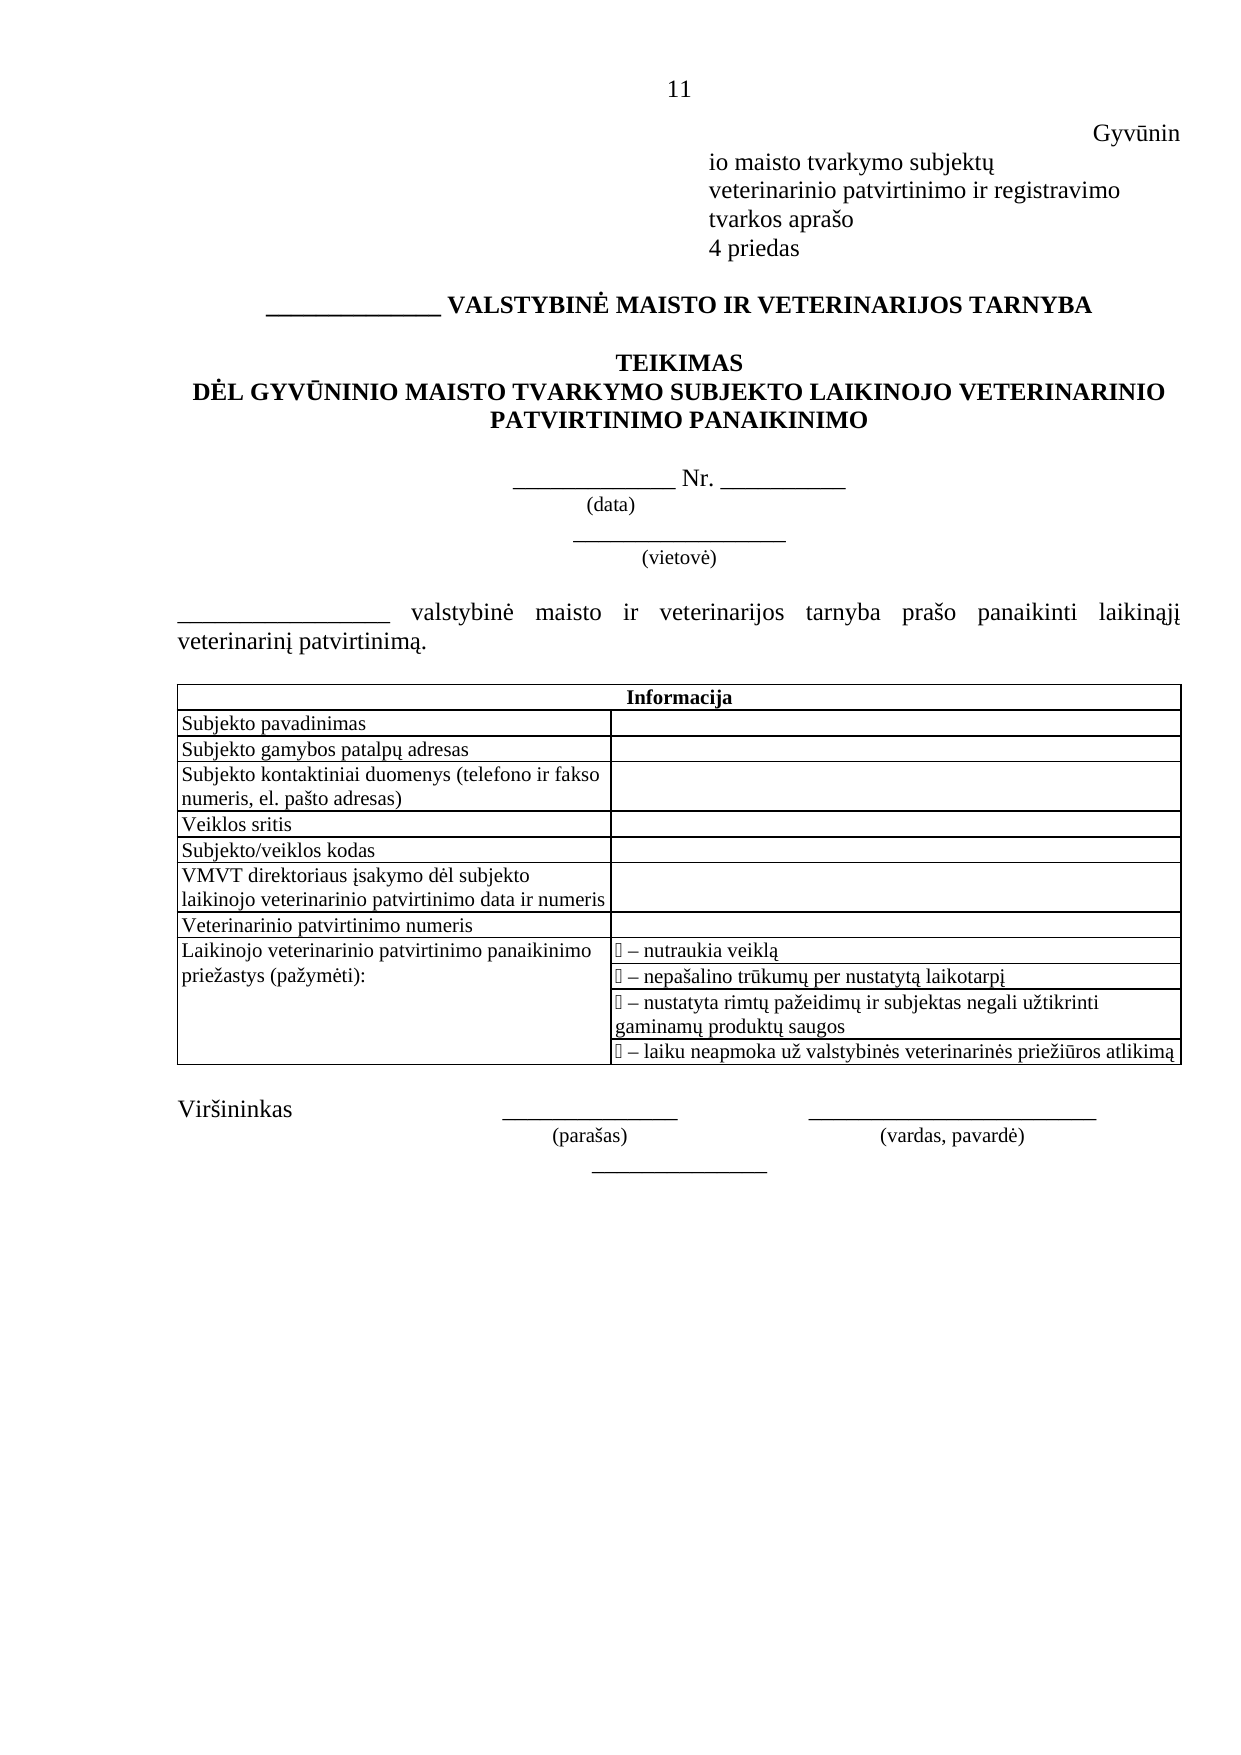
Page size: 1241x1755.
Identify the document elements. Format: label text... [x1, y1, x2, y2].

text ______________ [177, 1147, 1181, 1175]
table_cell [612, 762, 1180, 810]
text _________________ [177, 516, 1181, 545]
table_cell Laikinojo veterinarinio patvirtinimo panaikinimo priežastys (pažymėti): [178, 938, 610, 1063]
text Gyvūninio maisto tvarkymo subjektų [709, 118, 1181, 176]
text (data) [177, 492, 1181, 516]
text veterinarinio patvirtinimo ir registravimo [177, 176, 1181, 204]
text DĖL GYVŪNINIO MAISTO TVARKYMO SUBJEKTO LAIKINOJO VETERINARINIO PATVIRTINIMO PANAIKINIMO [177, 377, 1181, 434]
text ______________ VALSTYBINĖ MAISTO IR VETERINARIJOS TARNYBA [177, 291, 1181, 319]
text _________________ valstybinė maisto ir veterinarijos tarnyba prašo panaikinti laikinąjį veterinarinį patvirtinimą. [177, 597, 1181, 655]
text TEIKIMAS [177, 348, 1181, 377]
table_cell [612, 863, 1180, 911]
text 4 priedas [177, 233, 1181, 262]
text (parašas) (vardas, pavardė) [177, 1122, 1181, 1147]
text (vietovė) [177, 545, 1181, 569]
text _____________ Nr. __________ [177, 463, 1181, 492]
text Viršininkas ______________ _______________________ [177, 1094, 1181, 1122]
text tvarkos aprašo [177, 204, 1181, 233]
